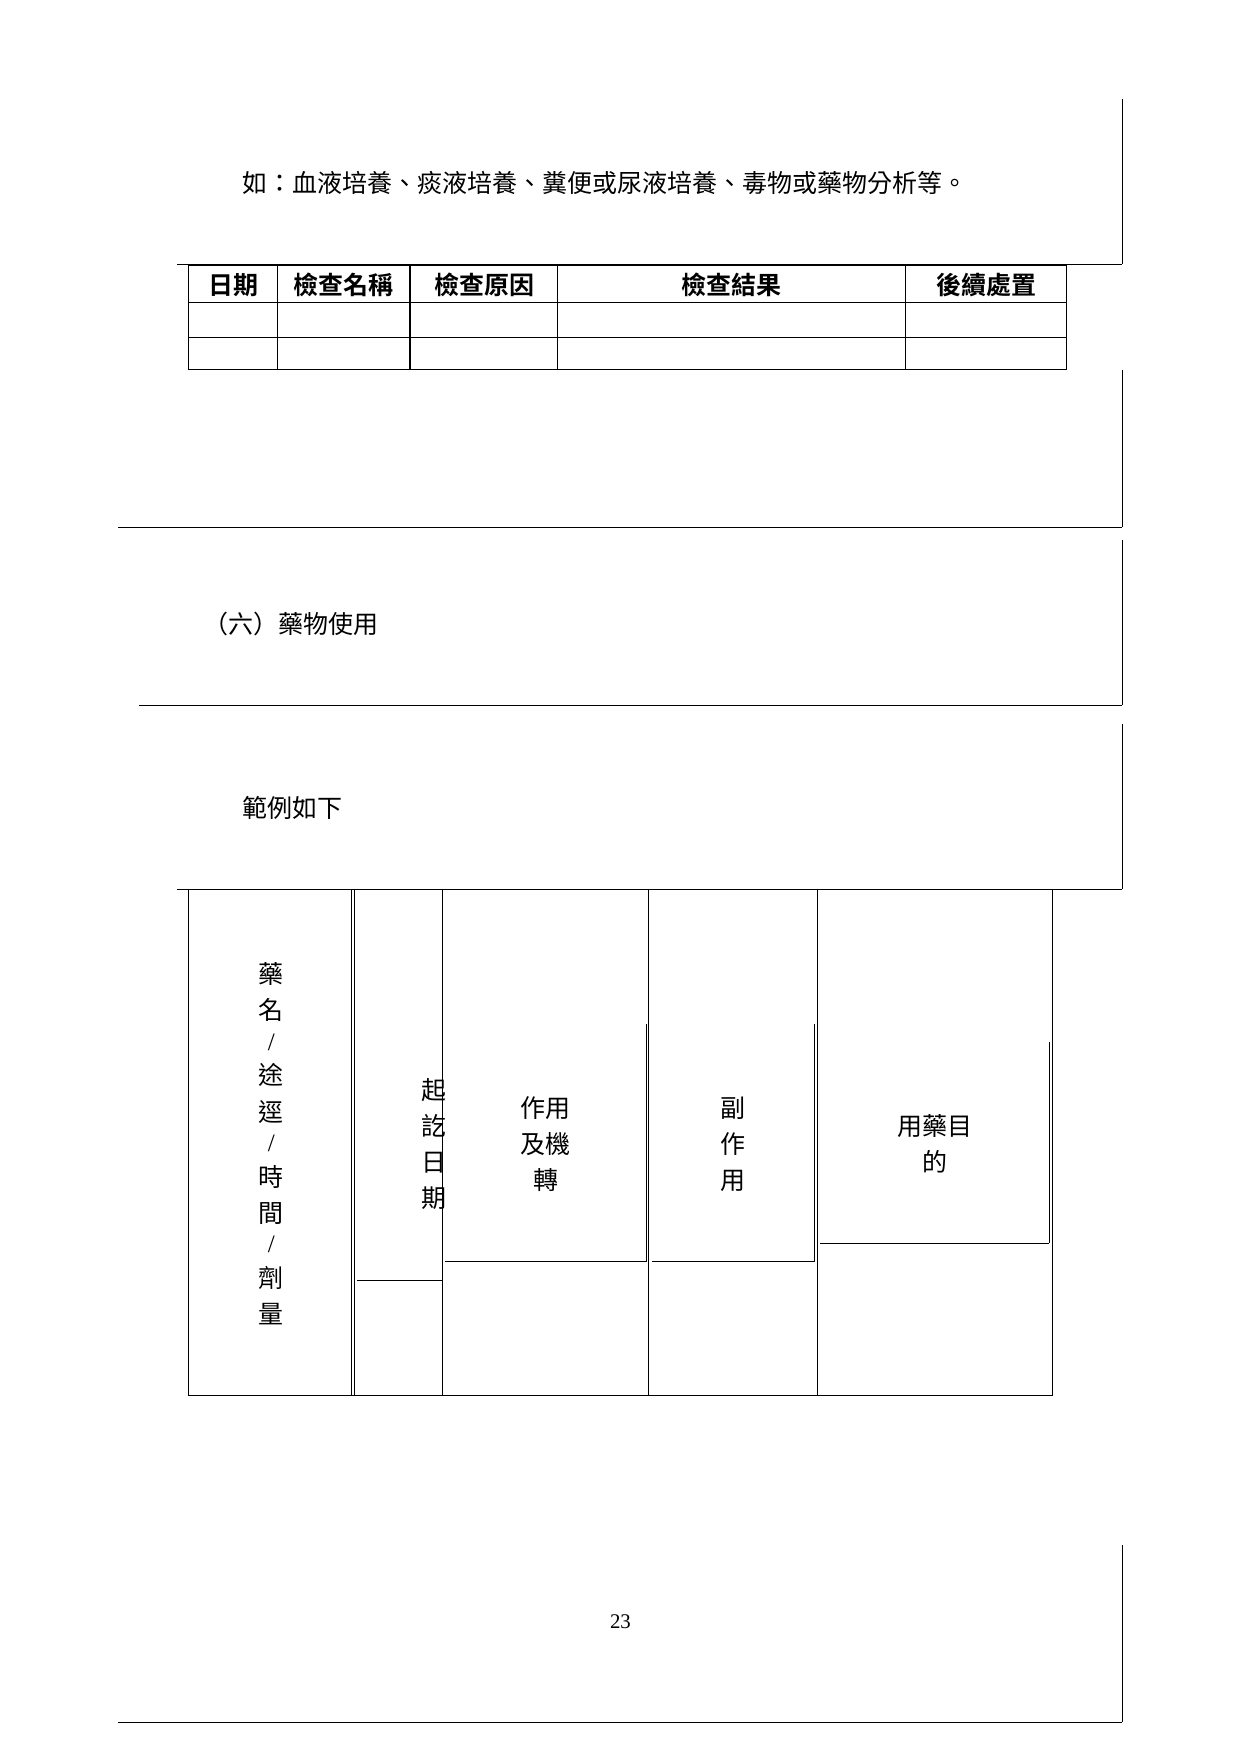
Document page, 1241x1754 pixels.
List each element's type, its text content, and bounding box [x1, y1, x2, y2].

table_header 作用及機轉 [443, 890, 648, 1395]
text 如：血液培養、痰液培養、糞便或尿液培養、毒物或藥物分析等。 [177, 99, 1122, 264]
table_cell [278, 303, 409, 337]
text 範例如下 [177, 723, 1122, 889]
table_header 藥名/途逕/ 時間/劑量 [189, 890, 351, 1395]
table_header 後續處置 [906, 266, 1066, 302]
table_cell [411, 303, 557, 337]
table_cell [189, 338, 277, 368]
table_header 用藥目的 [818, 890, 1052, 1395]
table_cell [558, 303, 905, 337]
table_header 起訖 日期 [355, 890, 442, 1395]
table_cell [411, 338, 557, 368]
table_cell [558, 338, 905, 368]
table_cell [278, 338, 409, 368]
table_cell [906, 338, 1066, 368]
text （六）藥物使用 [139, 540, 1122, 705]
table_header 檢查結果 [558, 266, 905, 302]
table_header 檢查原因 [411, 266, 557, 302]
table_header 副作用 [649, 890, 817, 1395]
table_cell [906, 303, 1066, 337]
table_cell [189, 303, 277, 337]
table_header 日期 [189, 266, 277, 302]
table_header 檢查名稱 [278, 266, 409, 302]
